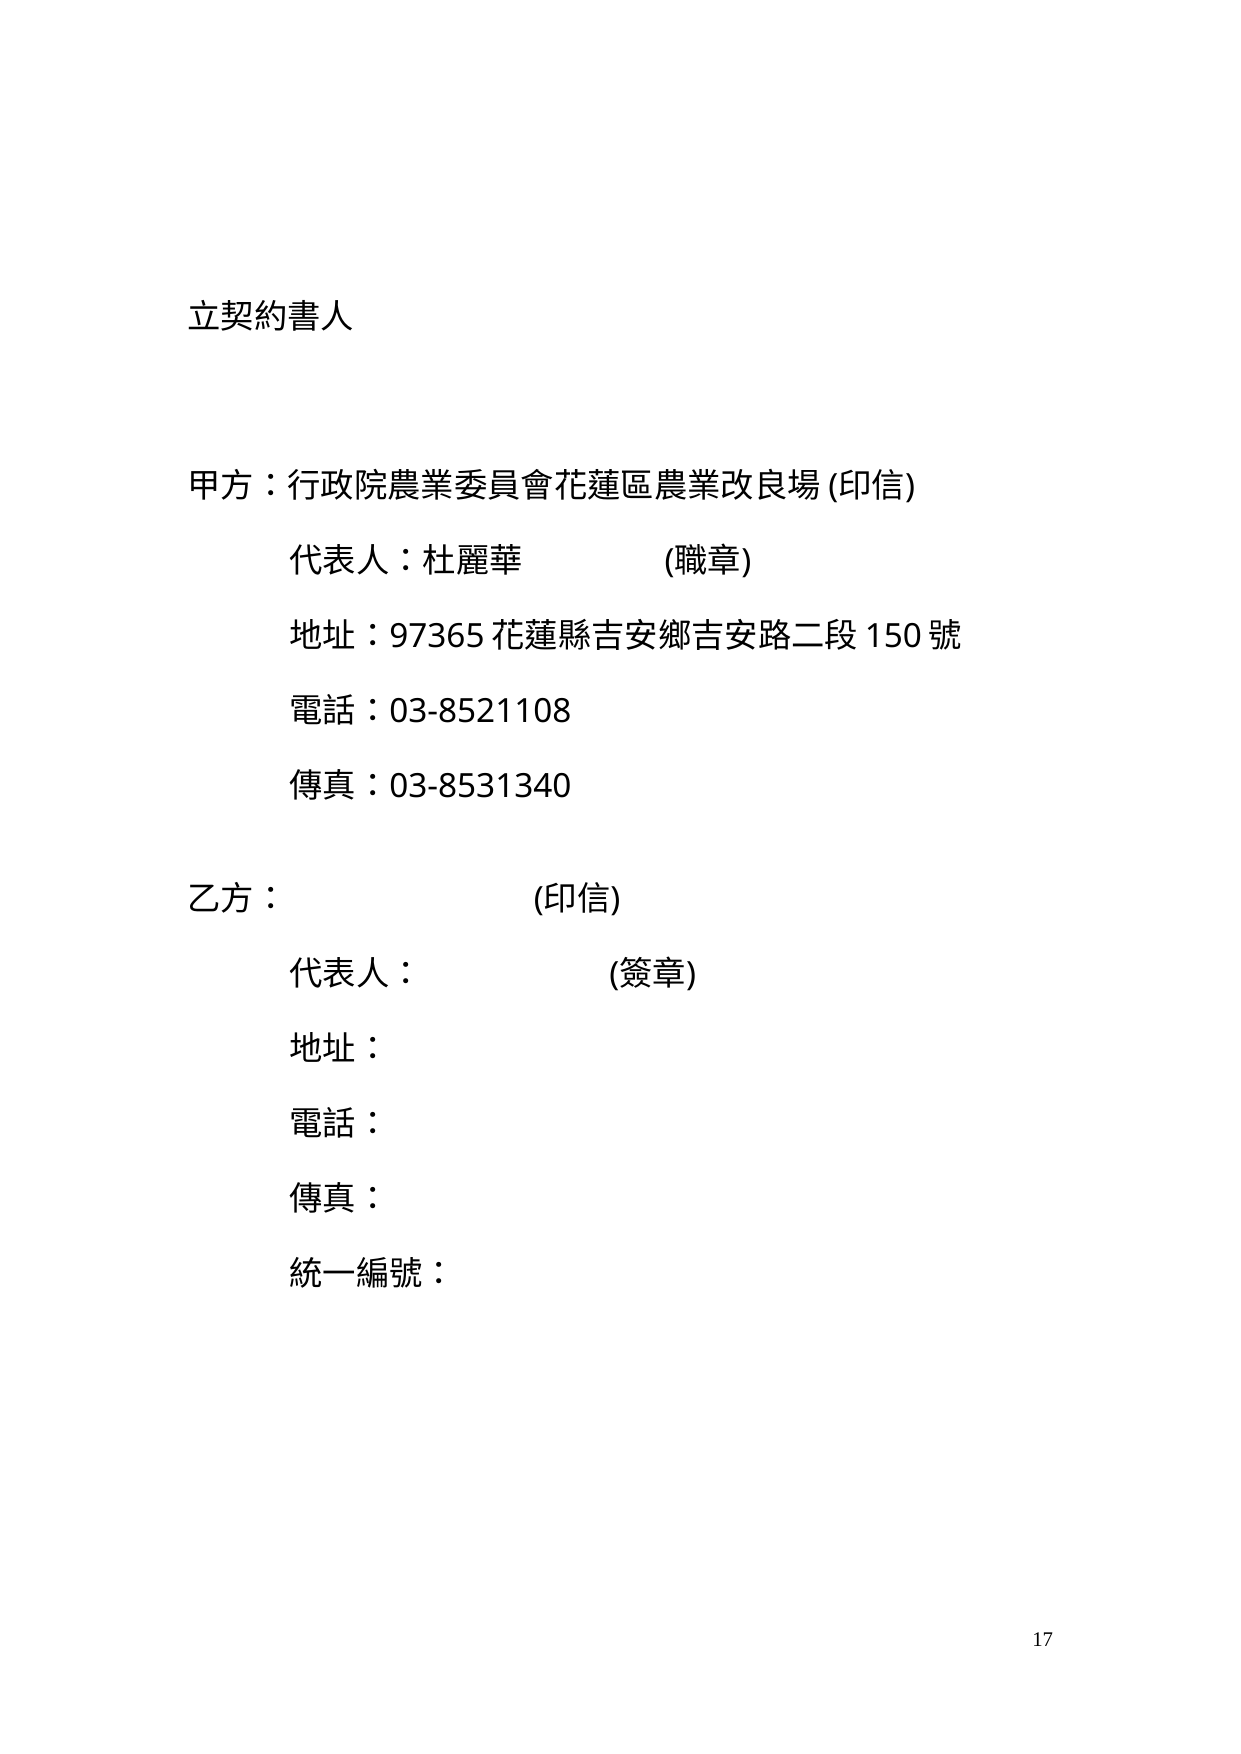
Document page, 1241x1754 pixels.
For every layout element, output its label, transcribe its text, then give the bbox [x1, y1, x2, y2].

text 地址：97365花蓮縣吉安鄉吉安路二段150號 [187, 596, 1053, 671]
text 傳真： [187, 1158, 1053, 1233]
text 立契約書人 [187, 277, 1053, 352]
text 地址： [187, 1008, 1053, 1083]
text 統一編號： [187, 1233, 1053, 1308]
text 傳真：03-8531340 [187, 746, 1053, 821]
text 乙方： (印信) [187, 858, 1053, 933]
text 甲方：行政院農業委員會花蓮區農業改良場 (印信) [187, 446, 1053, 521]
text 電話：03-8521108 [187, 671, 1053, 746]
text 電話： [187, 1083, 1053, 1158]
text 代表人： (簽章) [187, 933, 1053, 1008]
text 代表人：杜麗華 (職章) [187, 521, 1053, 596]
